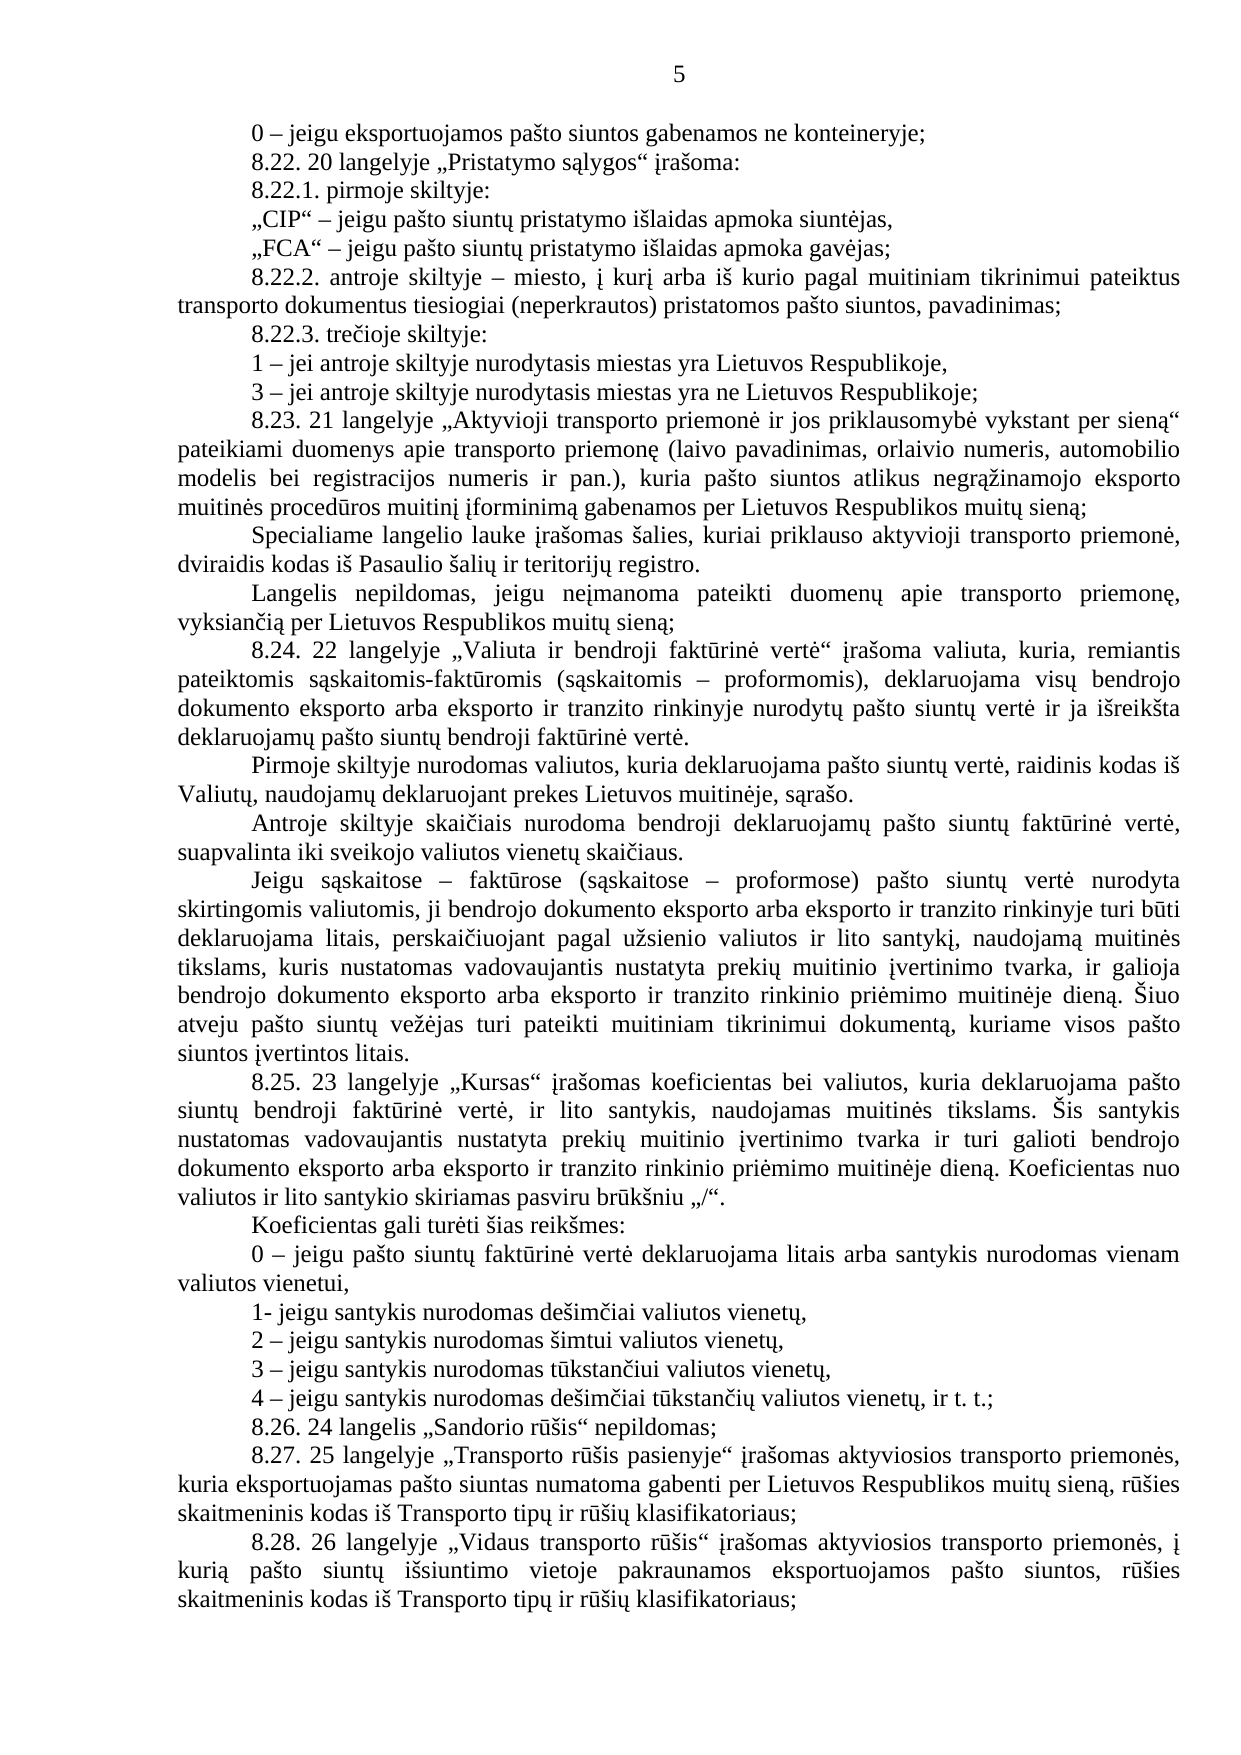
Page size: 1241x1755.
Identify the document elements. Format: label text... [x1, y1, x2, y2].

text 8.22.2. antroje skiltyje – miesto, į kurį arba iš kurio pagal muitiniam tikrinimui pateiktus transporto dokumentus tiesiogiai (neperkrautos) pristatomos pašto siuntos, pavadinimas; [177, 262, 1181, 319]
text „FCA“ – jeigu pašto siuntų pristatymo išlaidas apmoka gavėjas; [177, 233, 1181, 262]
text „CIP“ – jeigu pašto siuntų pristatymo išlaidas apmoka siuntėjas, [177, 204, 1181, 233]
text 8.27. 25 langelyje „Transporto rūšis pasienyje“ įrašomas aktyviosios transporto priemonės, kuria eksportuojamas pašto siuntas numatoma gabenti per Lietuvos Respublikos muitų sieną, rūšies skaitmeninis kodas iš Transporto tipų ir rūšių klasifikatoriaus; [177, 1441, 1181, 1527]
text 3 – jeigu santykis nurodomas tūkstančiui valiutos vienetų, [177, 1354, 1181, 1383]
text 8.25. 23 langelyje „Kursas“ įrašomas koeficientas bei valiutos, kuria deklaruojama pašto siuntų bendroji faktūrinė vertė, ir lito santykis, naudojamas muitinės tikslams. Šis santykis nustatomas vadovaujantis nustatyta prekių muitinio įvertinimo tvarka ir turi galioti bendrojo dokumento eksporto arba eksporto ir tranzito rinkinio priėmimo muitinėje dieną. Koeficientas nuo valiutos ir lito santykio skiriamas pasviru brūkšniu „/“. [177, 1067, 1181, 1211]
text 1 – jei antroje skiltyje nurodytasis miestas yra Lietuvos Respublikoje, [177, 348, 1181, 377]
text 8.26. 24 langelis „Sandorio rūšis“ nepildomas; [177, 1412, 1181, 1441]
text 3 – jei antroje skiltyje nurodytasis miestas yra ne Lietuvos Respublikoje; [177, 377, 1181, 406]
text 8.28. 26 langelyje „Vidaus transporto rūšis“ įrašomas aktyviosios transporto priemonės, į kurią pašto siuntų išsiuntimo vietoje pakraunamos eksportuojamos pašto siuntos, rūšies skaitmeninis kodas iš Transporto tipų ir rūšių klasifikatoriaus; [177, 1527, 1181, 1613]
text 8.22.3. trečioje skiltyje: [177, 319, 1181, 348]
text 2 – jeigu santykis nurodomas šimtui valiutos vienetų, [177, 1326, 1181, 1354]
text 0 – jeigu eksportuojamos pašto siuntos gabenamos ne konteineryje; [177, 118, 1181, 147]
text Langelis nepildomas, jeigu neįmanoma pateikti duomenų apie transporto priemonę, vyksiančią per Lietuvos Respublikos muitų sieną; [177, 578, 1181, 636]
text Koeficientas gali turėti šias reikšmes: [177, 1211, 1181, 1239]
text Specialiame langelio lauke įrašomas šalies, kuriai priklauso aktyvioji transporto priemonė, dviraidis kodas iš Pasaulio šalių ir teritorijų registro. [177, 521, 1181, 578]
text 1- jeigu santykis nurodomas dešimčiai valiutos vienetų, [177, 1297, 1181, 1326]
text Antroje skiltyje skaičiais nurodoma bendroji deklaruojamų pašto siuntų faktūrinė vertė, suapvalinta iki sveikojo valiutos vienetų skaičiaus. [177, 808, 1181, 866]
text 8.22.1. pirmoje skiltyje: [177, 176, 1181, 204]
text 8.23. 21 langelyje „Aktyvioji transporto priemonė ir jos priklausomybė vykstant per sieną“ pateikiami duomenys apie transporto priemonę (laivo pavadinimas, orlaivio numeris, automobilio modelis bei registracijos numeris ir pan.), kuria pašto siuntos atlikus negrąžinamojo eksporto muitinės procedūros muitinį įforminimą gabenamos per Lietuvos Respublikos muitų sieną; [177, 406, 1181, 521]
text Pirmoje skiltyje nurodomas valiutos, kuria deklaruojama pašto siuntų vertė, raidinis kodas iš Valiutų, naudojamų deklaruojant prekes Lietuvos muitinėje, sąrašo. [177, 751, 1181, 808]
text 4 – jeigu santykis nurodomas dešimčiai tūkstančių valiutos vienetų, ir t. t.; [177, 1383, 1181, 1412]
text 0 – jeigu pašto siuntų faktūrinė vertė deklaruojama litais arba santykis nurodomas vienam valiutos vienetui, [177, 1239, 1181, 1297]
text Jeigu sąskaitose – faktūrose (sąskaitose – proformose) pašto siuntų vertė nurodyta skirtingomis valiutomis, ji bendrojo dokumento eksporto arba eksporto ir tranzito rinkinyje turi būti deklaruojama litais, perskaičiuojant pagal užsienio valiutos ir lito santykį, naudojamą muitinės tikslams, kuris nustatomas vadovaujantis nustatyta prekių muitinio įvertinimo tvarka, ir galioja bendrojo dokumento eksporto arba eksporto ir tranzito rinkinio priėmimo muitinėje dieną. Šiuo atveju pašto siuntų vežėjas turi pateikti muitiniam tikrinimui dokumentą, kuriame visos pašto siuntos įvertintos litais. [177, 866, 1181, 1067]
text 8.24. 22 langelyje „Valiuta ir bendroji faktūrinė vertė“ įrašoma valiuta, kuria, remiantis pateiktomis sąskaitomis-faktūromis (sąskaitomis – proformomis), deklaruojama visų bendrojo dokumento eksporto arba eksporto ir tranzito rinkinyje nurodytų pašto siuntų vertė ir ja išreikšta deklaruojamų pašto siuntų bendroji faktūrinė vertė. [177, 636, 1181, 751]
text 8.22. 20 langelyje „Pristatymo sąlygos“ įrašoma: [177, 147, 1181, 176]
